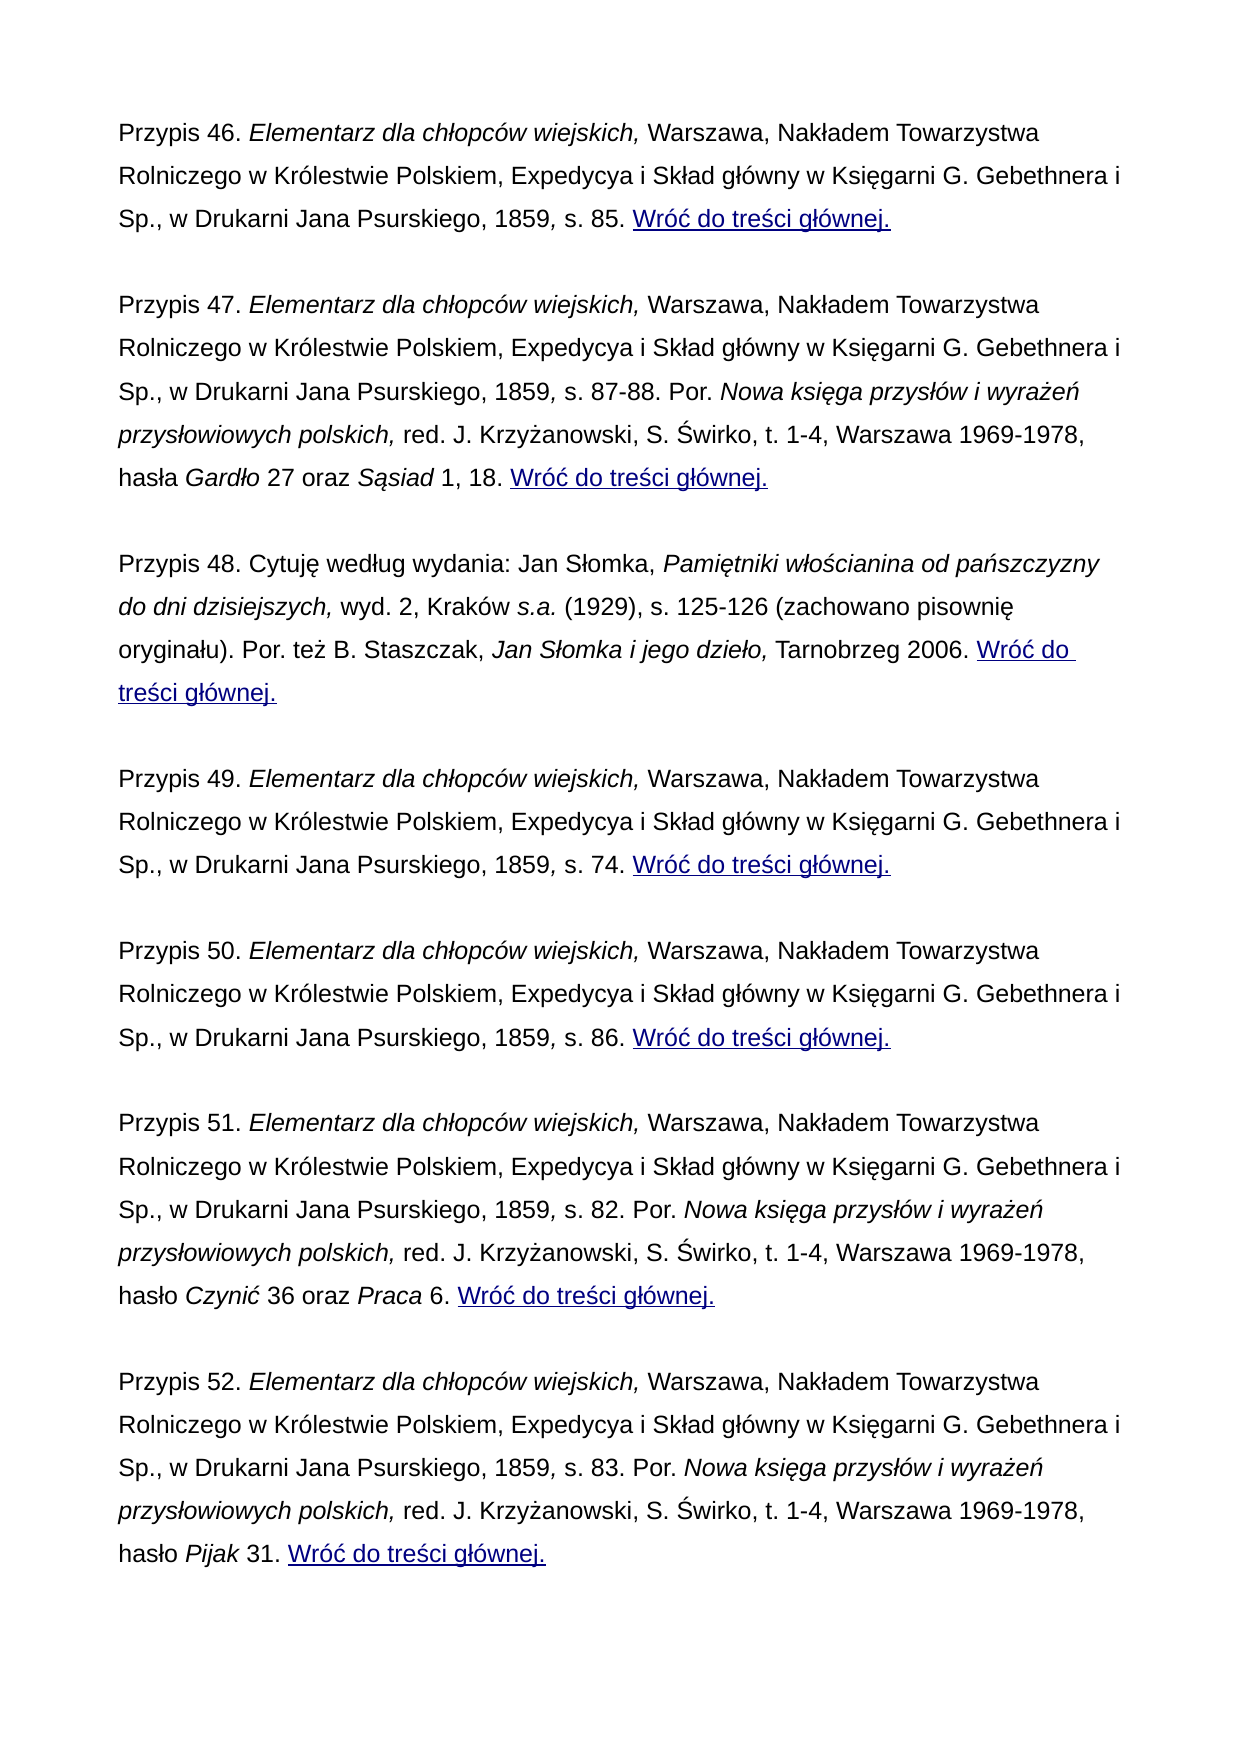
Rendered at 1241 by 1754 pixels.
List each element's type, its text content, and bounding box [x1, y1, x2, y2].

text Przypis 47. Elementarz dla chłopców wiejskich, Warszawa, Nakładem Towarzystwa Rolniczego w Królestwie Polskiem, Expedycya i Skład główny w Księgarni G. Gebethnera i Sp., w Drukarni Jana Psurskiego, 1859, s. 87-88. Por. Nowa księga przysłów i wyrażeń przysłowiowych polskich, red. J. Krzyżanowski, S. Świrko, t. 1-4, Warszawa 1969-1978, hasła Gardło 27 oraz Sąsiad 1, 18. Wróć do treści głównej. [118, 290, 1122, 492]
text Przypis 48. Cytuję według wydania: Jan Słomka, Pamiętniki włościanina od pańszczyzny do dni dzisiejszych, wyd. 2, Kraków s.a. (1929), s. 125-126 (zachowano pisownię oryginału). Por. też B. Staszczak, Jan Słomka i jego dzieło, Tarnobrzeg 2006. Wróć do treści głównej. [118, 549, 1122, 707]
text Przypis 50. Elementarz dla chłopców wiejskich, Warszawa, Nakładem Towarzystwa Rolniczego w Królestwie Polskiem, Expedycya i Skład główny w Księgarni G. Gebethnera i Sp., w Drukarni Jana Psurskiego, 1859, s. 86. Wróć do treści głównej. [118, 936, 1122, 1051]
text Przypis 46. Elementarz dla chłopców wiejskich, Warszawa, Nakładem Towarzystwa Rolniczego w Królestwie Polskiem, Expedycya i Skład główny w Księgarni G. Gebethnera i Sp., w Drukarni Jana Psurskiego, 1859, s. 85. Wróć do treści głównej. [118, 118, 1122, 233]
text Przypis 51. Elementarz dla chłopców wiejskich, Warszawa, Nakładem Towarzystwa Rolniczego w Królestwie Polskiem, Expedycya i Skład główny w Księgarni G. Gebethnera i Sp., w Drukarni Jana Psurskiego, 1859, s. 82. Por. Nowa księga przysłów i wyrażeń przysłowiowych polskich, red. J. Krzyżanowski, S. Świrko, t. 1-4, Warszawa 1969-1978, hasło Czynić 36 oraz Praca 6. Wróć do treści głównej. [118, 1108, 1122, 1310]
text Przypis 49. Elementarz dla chłopców wiejskich, Warszawa, Nakładem Towarzystwa Rolniczego w Królestwie Polskiem, Expedycya i Skład główny w Księgarni G. Gebethnera i Sp., w Drukarni Jana Psurskiego, 1859, s. 74. Wróć do treści głównej. [118, 764, 1122, 879]
text Przypis 52. Elementarz dla chłopców wiejskich, Warszawa, Nakładem Towarzystwa Rolniczego w Królestwie Polskiem, Expedycya i Skład główny w Księgarni G. Gebethnera i Sp., w Drukarni Jana Psurskiego, 1859, s. 83. Por. Nowa księga przysłów i wyrażeń przysłowiowych polskich, red. J. Krzyżanowski, S. Świrko, t. 1-4, Warszawa 1969-1978, hasło Pijak 31. Wróć do treści głównej. [118, 1367, 1122, 1568]
